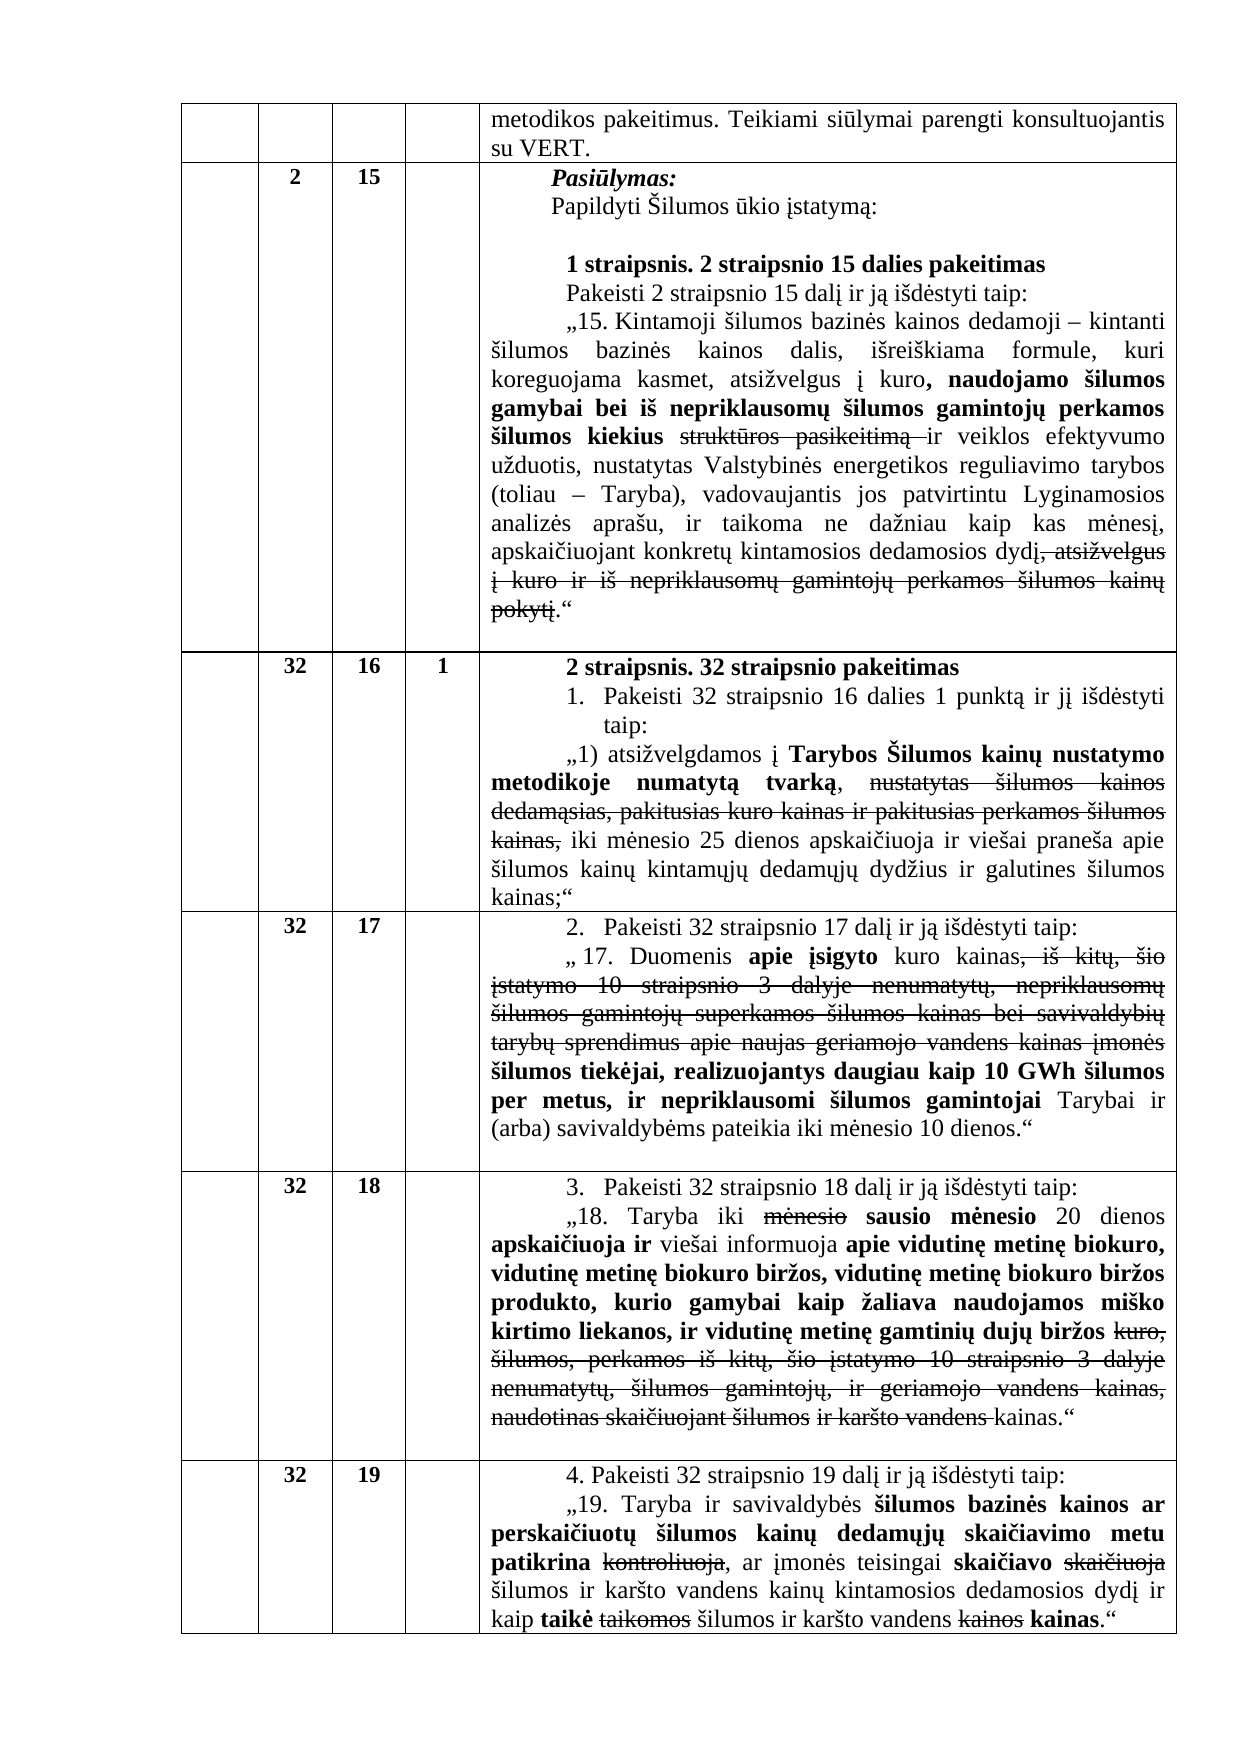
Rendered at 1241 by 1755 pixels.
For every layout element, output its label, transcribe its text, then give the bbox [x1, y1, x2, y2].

table_cell 32 [259, 1172, 332, 1459]
table_cell [406, 912, 479, 1171]
table_cell [182, 1461, 258, 1633]
table_cell [182, 653, 258, 911]
table_cell [182, 163, 258, 651]
table_cell 19 [333, 1461, 405, 1633]
table_cell [182, 1172, 258, 1459]
table_cell 18 [333, 1172, 405, 1459]
table_cell [333, 104, 405, 162]
table_cell [259, 104, 332, 162]
table_cell [182, 104, 258, 162]
table_cell 2 [259, 163, 332, 651]
table_cell 17 [333, 912, 405, 1171]
table_cell 16 [333, 653, 405, 911]
table_cell 32 [259, 653, 332, 911]
table_cell [406, 1461, 479, 1633]
table_cell metodikos pakeitimus. Teikiami siūlymai parengti konsultuojantis su VERT. [480, 104, 1176, 162]
table_cell Pasiūlymas: Papildyti Šilumos ūkio įstatymą: 1 straipsnis. 2 straipsnio 15 dalies pakeitimas Pakeisti 2 straipsnio 15 dalį ir ją išdėstyti taip: „15. Kintamoji šilumos bazinės kainos dedamoji – kintanti šilumos bazinės kainos dalis, išreiškiama formule, kuri koreguojama kasmet, atsižvelgus į kuro, naudojamo šilumos gamybai bei iš nepriklausomų šilumos gamintojų perkamos šilumos kiekius struktūros pasikeitimą ir veiklos efektyvumo užduotis, nustatytas Valstybinės energetikos reguliavimo tarybos (toliau – Taryba), vadovaujantis jos patvirtintu Lyginamosios analizės aprašu, ir taikoma ne dažniau kaip kas mėnesį, apskaičiuojant konkretų kintamosios dedamosios dydį, atsižvelgus į kuro ir iš nepriklausomų gamintojų perkamos šilumos kainų pokytį.“ [480, 163, 1176, 651]
table_cell Pakeisti 32 straipsnio 17 dalį ir ją išdėstyti taip: „ 17. Duomenis apie įsigyto kuro kainas, iš kitų, šio įstatymo 10 straipsnio 3 dalyje nenumatytų, nepriklausomų šilumos gamintojų superkamos šilumos kainas bei savivaldybių tarybų sprendimus apie naujas geriamojo vandens kainas įmonės šilumos tiekėjai, realizuojantys daugiau kaip 10 GWh šilumos per metus, ir nepriklausomi šilumos gamintojai Tarybai ir (arba) savivaldybėms pateikia iki mėnesio 10 dienos.“ [480, 912, 1176, 1171]
table_cell 2 straipsnis. 32 straipsnio pakeitimas Pakeisti 32 straipsnio 16 dalies 1 punktą ir jį išdėstyti taip: „1) atsižvelgdamos į Tarybos Šilumos kainų nustatymo metodikoje numatytą tvarką, nustatytas šilumos kainos dedamąsias, pakitusias kuro kainas ir pakitusias perkamos šilumos kainas, iki mėnesio 25 dienos apskaičiuoja ir viešai praneša apie šilumos kainų kintamųjų dedamųjų dydžius ir galutines šilumos kainas;“ [480, 653, 1176, 911]
table_cell 32 [259, 1461, 332, 1633]
table_cell 32 [259, 912, 332, 1171]
table_cell Pakeisti 32 straipsnio 18 dalį ir ją išdėstyti taip: „18. Taryba iki mėnesio sausio mėnesio 20 dienos apskaičiuoja ir viešai informuoja apie vidutinę metinę biokuro, vidutinę metinę biokuro biržos, vidutinę metinę biokuro biržos produkto, kurio gamybai kaip žaliava naudojamos miško kirtimo liekanos, ir vidutinę metinę gamtinių dujų biržos kuro, šilumos, perkamos iš kitų, šio įstatymo 10 straipsnio 3 dalyje nenumatytų, šilumos gamintojų, ir geriamojo vandens kainas, naudotinas skaičiuojant šilumos ir karšto vandens kainas.“ [480, 1172, 1176, 1459]
table_cell 1 [406, 653, 479, 911]
table_cell [182, 912, 258, 1171]
table_cell [406, 163, 479, 651]
table_cell [406, 104, 479, 162]
table_cell 4. Pakeisti 32 straipsnio 19 dalį ir ją išdėstyti taip: „19. Taryba ir savivaldybės šilumos bazinės kainos ar perskaičiuotų šilumos kainų dedamųjų skaičiavimo metu patikrina kontroliuoja, ar įmonės teisingai skaičiavo skaičiuoja šilumos ir karšto vandens kainų kintamosios dedamosios dydį ir kaip taikė taikomos šilumos ir karšto vandens kainos kainas.“ [480, 1461, 1176, 1633]
table_cell 15 [333, 163, 405, 651]
table_cell [406, 1172, 479, 1459]
